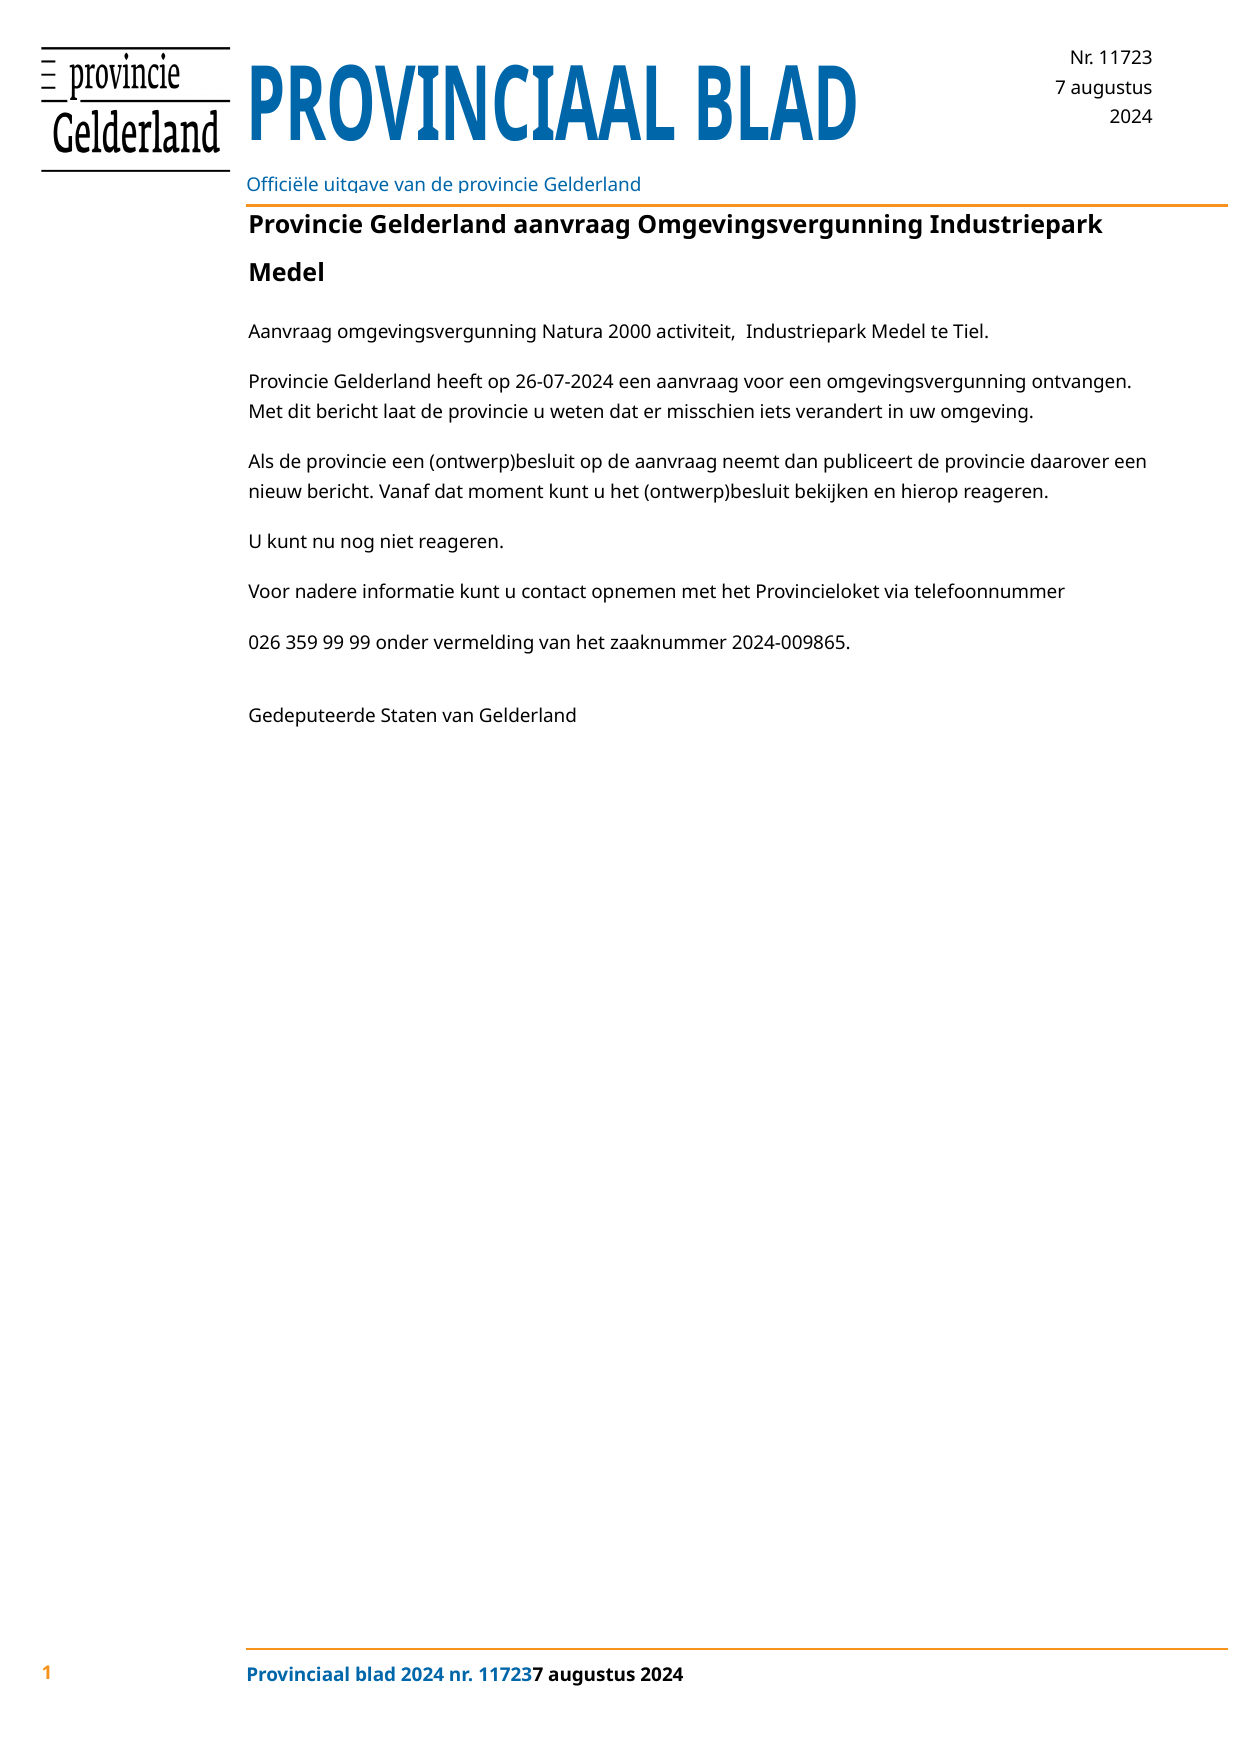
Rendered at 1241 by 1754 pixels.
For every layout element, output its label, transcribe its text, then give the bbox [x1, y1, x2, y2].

text Provincie Gelderland aanvraag Omgevingsvergunning Industriepark Medel [248, 207, 1152, 288]
text 026 359 99 99 onder vermelding van het zaaknummer 2024-009865. [248, 629, 1152, 655]
text Als de provincie een (ontwerp)besluit op de aanvraag neemt dan publiceert de provincie daarover een nieuw bericht. Vanaf dat moment kunt u het (ontwerp)besluit bekijken en hierop reageren. [248, 448, 1152, 504]
text Aanvraag omgevingsvergunning Natura 2000 activiteit, Industriepark Medel te Tiel. [248, 318, 1152, 344]
text Provincie Gelderland heeft op 26-07-2024 een aanvraag voor een omgevingsvergunning ontvangen. Met dit bericht laat de provincie u weten dat er misschien iets verandert in uw omgeving. [248, 368, 1152, 424]
text Voor nadere informatie kunt u contact opnemen met het Provincieloket via telefoonnummer [248, 579, 1152, 604]
text Gedeputeerde Staten van Gelderland [248, 703, 1152, 728]
text U kunt nu nog niet reageren. [248, 528, 1152, 554]
picture [41, 47, 231, 172]
